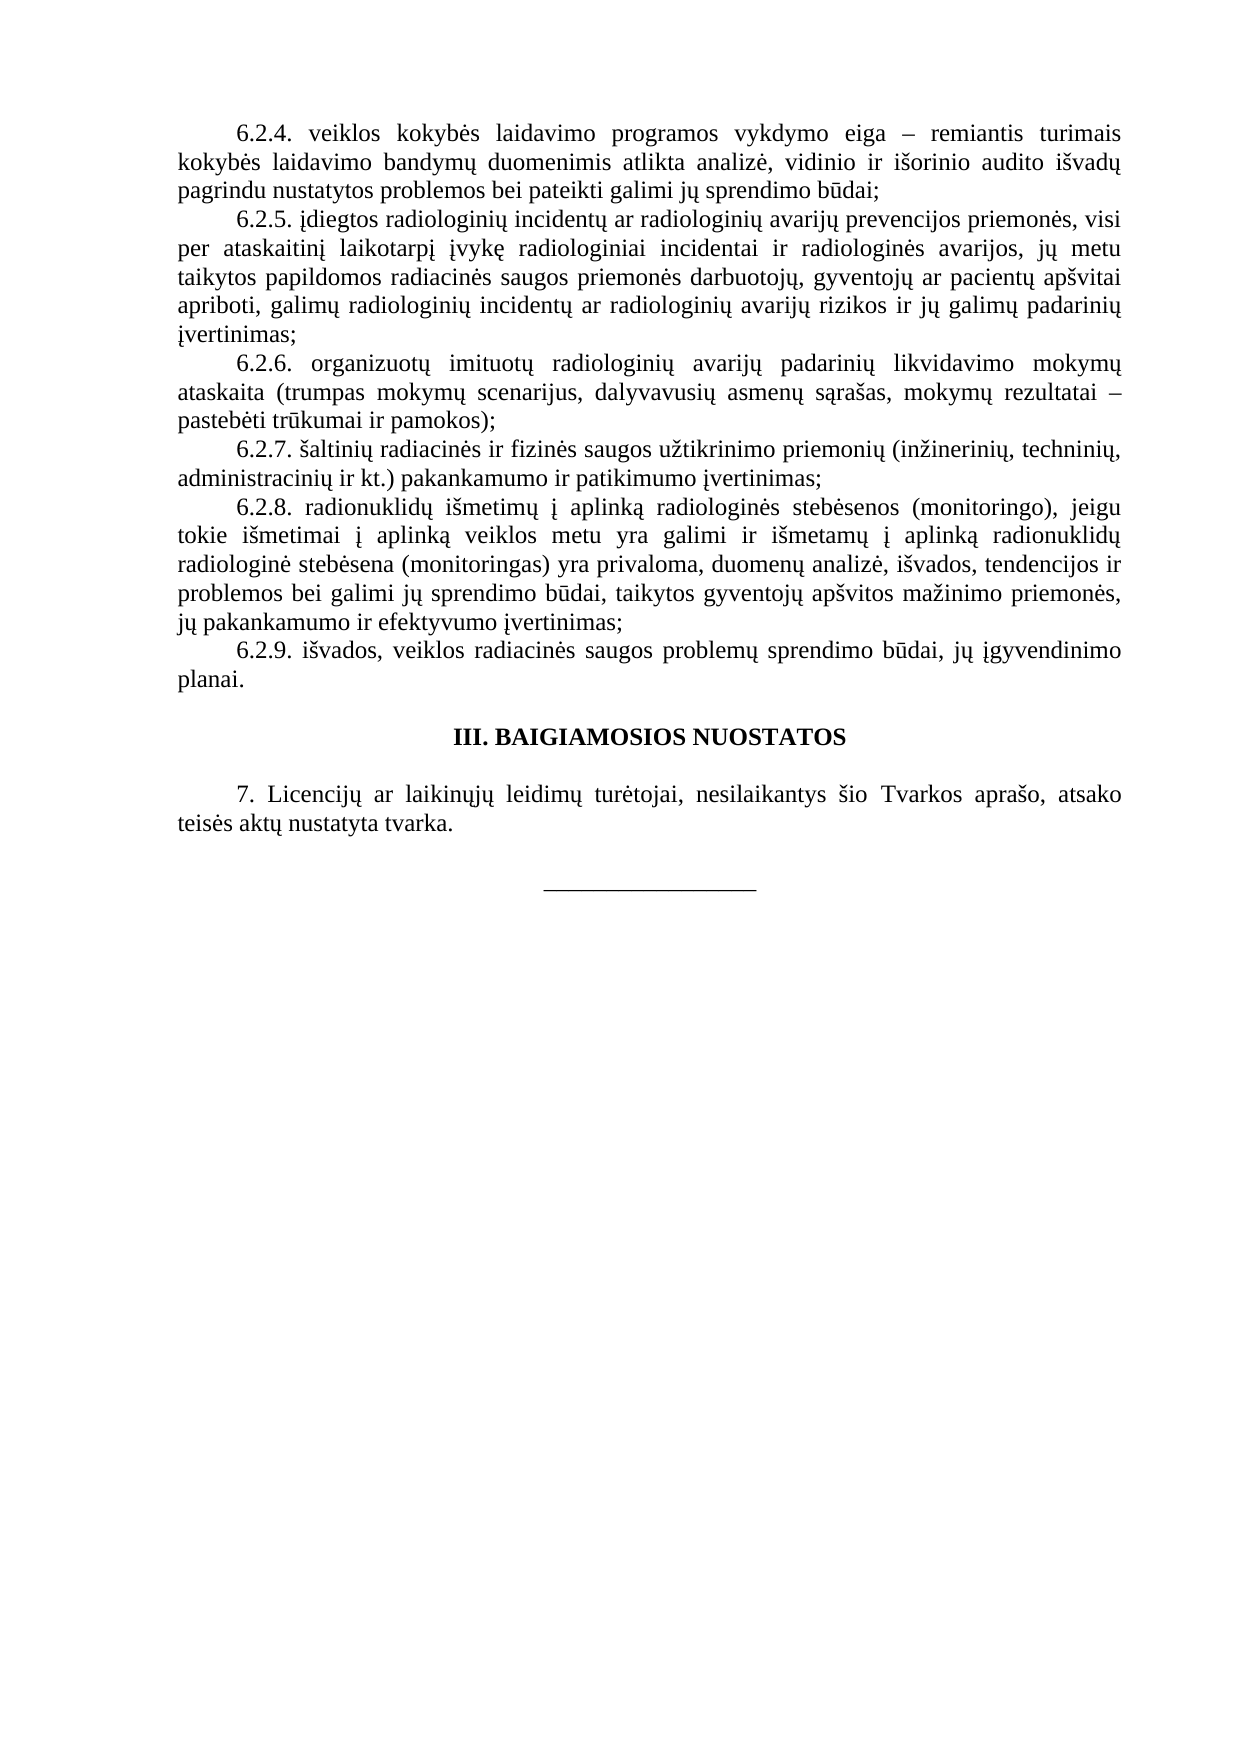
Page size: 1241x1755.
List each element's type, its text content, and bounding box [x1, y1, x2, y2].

text 6.2.7. šaltinių radiacinės ir fizinės saugos užtikrinimo priemonių (inžinerinių, techninių, administracinių ir kt.) pakankamumo ir patikimumo įvertinimas; [177, 434, 1122, 492]
text Iii. BAIGIAMOSIOS NUOSTATOS [177, 722, 1122, 751]
text 6.2.5. įdiegtos radiologinių incidentų ar radiologinių avarijų prevencijos priemonės, visi per ataskaitinį laikotarpį įvykę radiologiniai incidentai ir radiologinės avarijos, jų metu taikytos papildomos radiacinės saugos priemonės darbuotojų, gyventojų ar pacientų apšvitai apriboti, galimų radiologinių incidentų ar radiologinių avarijų rizikos ir jų galimų padarinių įvertinimas; [177, 204, 1122, 348]
text 6.2.4. veiklos kokybės laidavimo programos vykdymo eiga – remiantis turimais kokybės laidavimo bandymų duomenimis atlikta analizė, vidinio ir išorinio audito išvadų pagrindu nustatytos problemos bei pateikti galimi jų sprendimo būdai; [177, 118, 1122, 204]
text 6.2.8. radionuklidų išmetimų į aplinką radiologinės stebėsenos (monitoringo), jeigu tokie išmetimai į aplinką veiklos metu yra galimi ir išmetamų į aplinką radionuklidų radiologinė stebėsena (monitoringas) yra privaloma, duomenų analizė, išvados, tendencijos ir problemos bei galimi jų sprendimo būdai, taikytos gyventojų apšvitos mažinimo priemonės, jų pakankamumo ir efektyvumo įvertinimas; [177, 492, 1122, 636]
text 7. licencijų ar laikinųjų leidimų turėtojai, nesilaikantys šio tvarkos aprašo, atsako teisės aktų nustatyta tvarka. [177, 779, 1122, 837]
text _________________ [177, 866, 1122, 894]
text 6.2.9. išvados, veiklos radiacinės saugos problemų sprendimo būdai, jų įgyvendinimo planai. [177, 636, 1122, 693]
text 6.2.6. organizuotų imituotų radiologinių avarijų padarinių likvidavimo mokymų ataskaita (trumpas mokymų scenarijus, dalyvavusių asmenų sąrašas, mokymų rezultatai – pastebėti trūkumai ir pamokos); [177, 348, 1122, 434]
